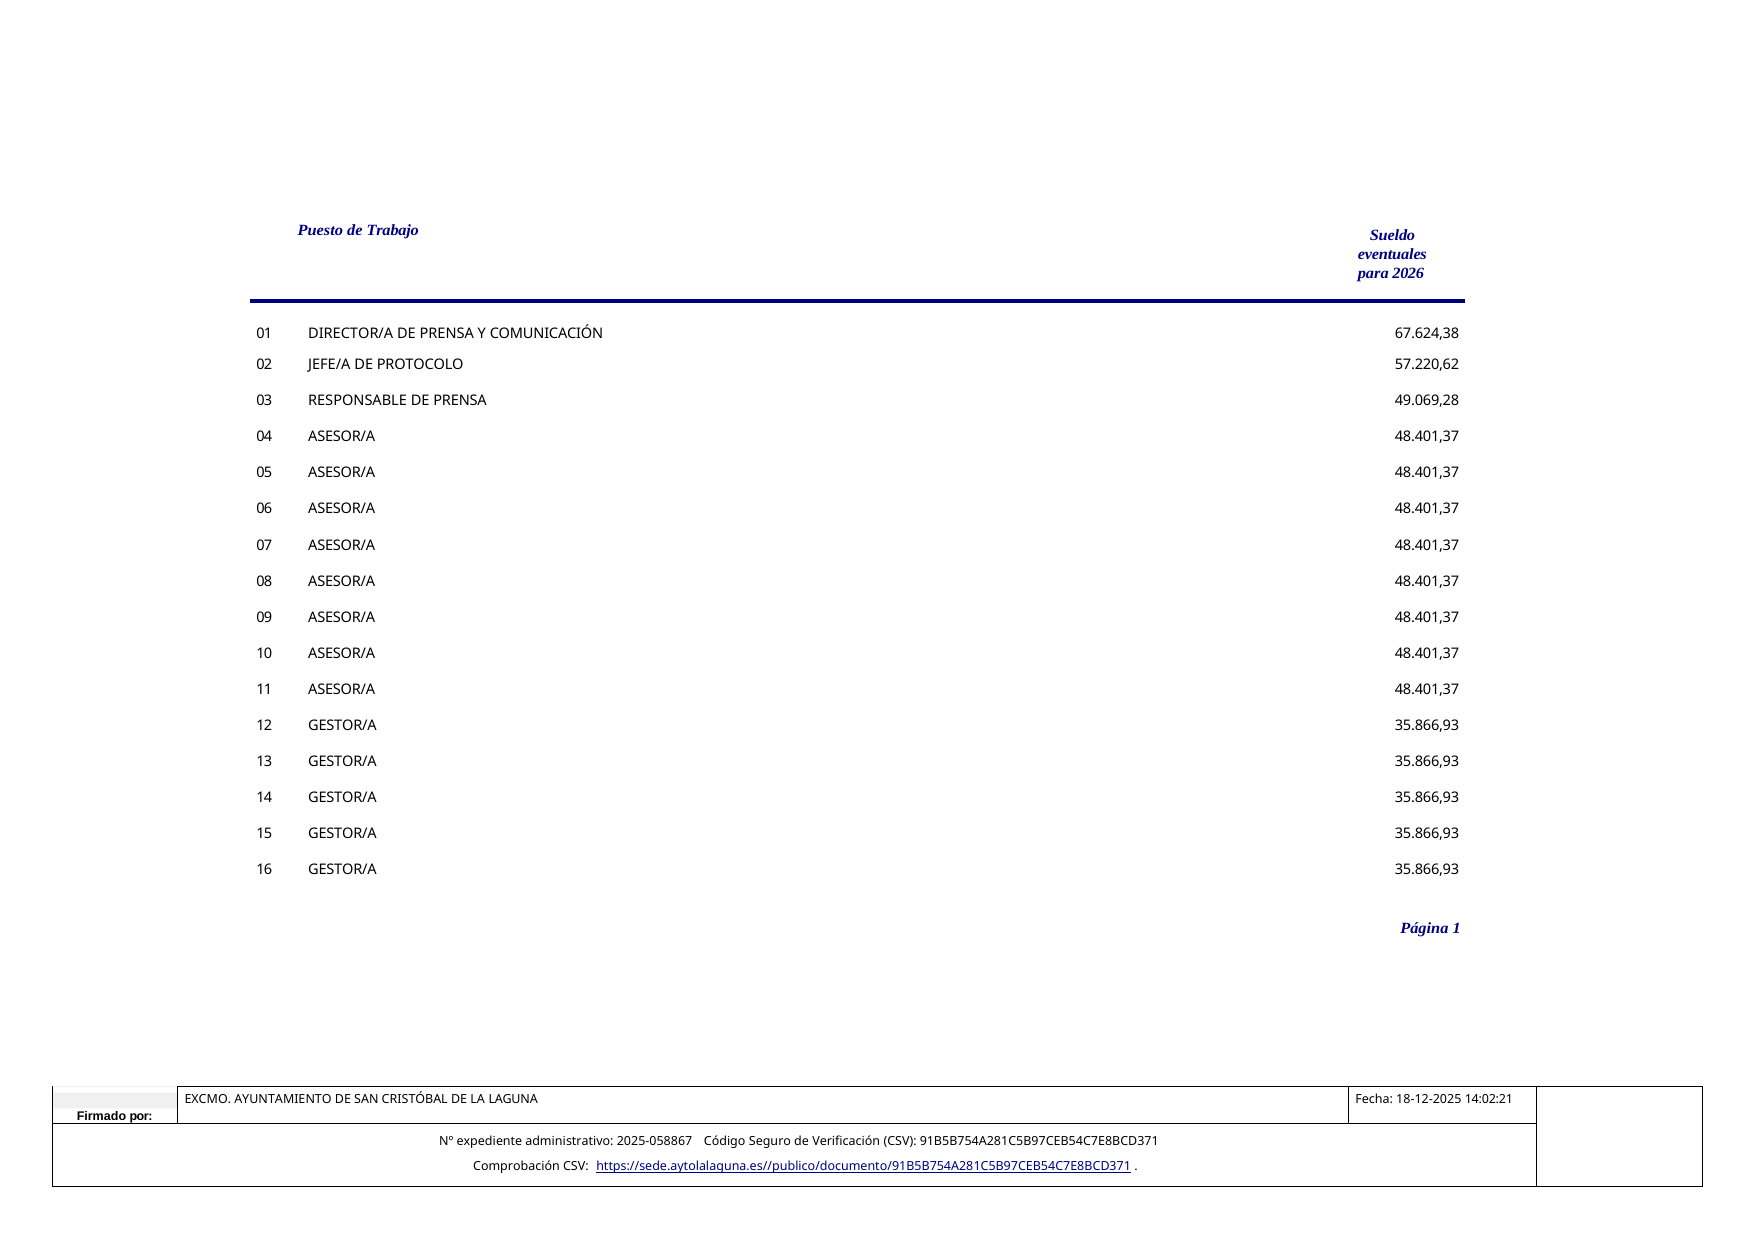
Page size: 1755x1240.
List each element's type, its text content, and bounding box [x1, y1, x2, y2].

table_cell 16 [250, 849, 285, 898]
table_cell 11 [250, 669, 285, 705]
table_header Puesto de Trabajo [285, 221, 988, 298]
table_cell 35.866,93 [988, 849, 1465, 898]
table_cell 48.401,37 [988, 597, 1465, 633]
table_cell 48.401,37 [988, 561, 1465, 597]
table_cell [250, 898, 285, 939]
table_header Fecha: 18-12-2025 14:02:21 [1349, 1087, 1536, 1123]
table_cell 03 [250, 381, 285, 417]
table_cell ASESOR/A [285, 417, 988, 453]
table_header EXCMO. AYUNTAMIENTO DE SAN CRISTÓBAL DE LA LAGUNA [178, 1087, 1348, 1123]
table_cell 14 [250, 777, 285, 813]
table_cell GESTOR/A [285, 813, 988, 849]
table_header [1537, 1087, 1702, 1186]
table_cell ASESOR/A [285, 597, 988, 633]
table_cell 09 [250, 597, 285, 633]
table_header [53, 1087, 177, 1092]
text Anexo III - Personal Eventual o de Gabinete 2026 [245, 151, 1484, 193]
table_cell GESTOR/A [285, 705, 988, 741]
table_header [250, 221, 285, 298]
table_cell 48.401,37 [988, 417, 1465, 453]
table_cell DIRECTOR/A DE PRENSA Y COMUNICACIÓN [285, 303, 988, 345]
table_cell 35.866,93 [988, 777, 1465, 813]
table_header Sueldo eventuales para 2026 [988, 221, 1465, 298]
table_cell ASESOR/A [285, 525, 988, 561]
table_cell 13 [250, 741, 285, 777]
table_cell 48.401,37 [988, 453, 1465, 489]
table_cell JEFE/A DE PROTOCOLO [285, 345, 988, 381]
table_cell 48.401,37 [988, 489, 1465, 525]
table_cell ASESOR/A [285, 489, 988, 525]
table_cell 10 [250, 633, 285, 669]
table_cell 67.624,38 [988, 303, 1465, 345]
table_cell 35.866,93 [988, 741, 1465, 777]
table_cell 48.401,37 [988, 525, 1465, 561]
table_cell 48.401,37 [988, 669, 1465, 705]
table_cell 15 [250, 813, 285, 849]
table_cell 04 [250, 417, 285, 453]
table_cell 35.866,93 [988, 813, 1465, 849]
table_cell [285, 898, 988, 939]
table_cell GESTOR/A [285, 849, 988, 898]
table_cell 06 [250, 489, 285, 525]
table_cell ASESOR/A [285, 669, 988, 705]
table_cell GESTOR/A [285, 777, 988, 813]
table_cell 02 [250, 345, 285, 381]
table_cell ASESOR/A [285, 561, 988, 597]
table_cell 48.401,37 [988, 633, 1465, 669]
table_cell RESPONSABLE DE PRENSA [285, 381, 988, 417]
table_header Firmado por: [53, 1109, 177, 1123]
table_cell Nº expediente administrativo: 2025-058867 Código Seguro de Verificación (CSV): 91B5B754A281C5B97CEB54C7E8BCD371 Comprobación CSV: https://sede.aytolalaguna.es//publico/documento/91B5B754A281C5B97CEB54C7E8BCD371 . [53, 1124, 1536, 1186]
table_cell 05 [250, 453, 285, 489]
table_cell 07 [250, 525, 285, 561]
table_cell 57.220,62 [988, 345, 1465, 381]
table_cell ASESOR/A [285, 633, 988, 669]
table_cell 12 [250, 705, 285, 741]
table_cell Página 1 [988, 898, 1465, 939]
table_cell 01 [250, 303, 285, 345]
table_cell GESTOR/A [285, 741, 988, 777]
table_cell ASESOR/A [285, 453, 988, 489]
table_cell 35.866,93 [988, 705, 1465, 741]
table_cell 49.069,28 [988, 381, 1465, 417]
table_cell 08 [250, 561, 285, 597]
